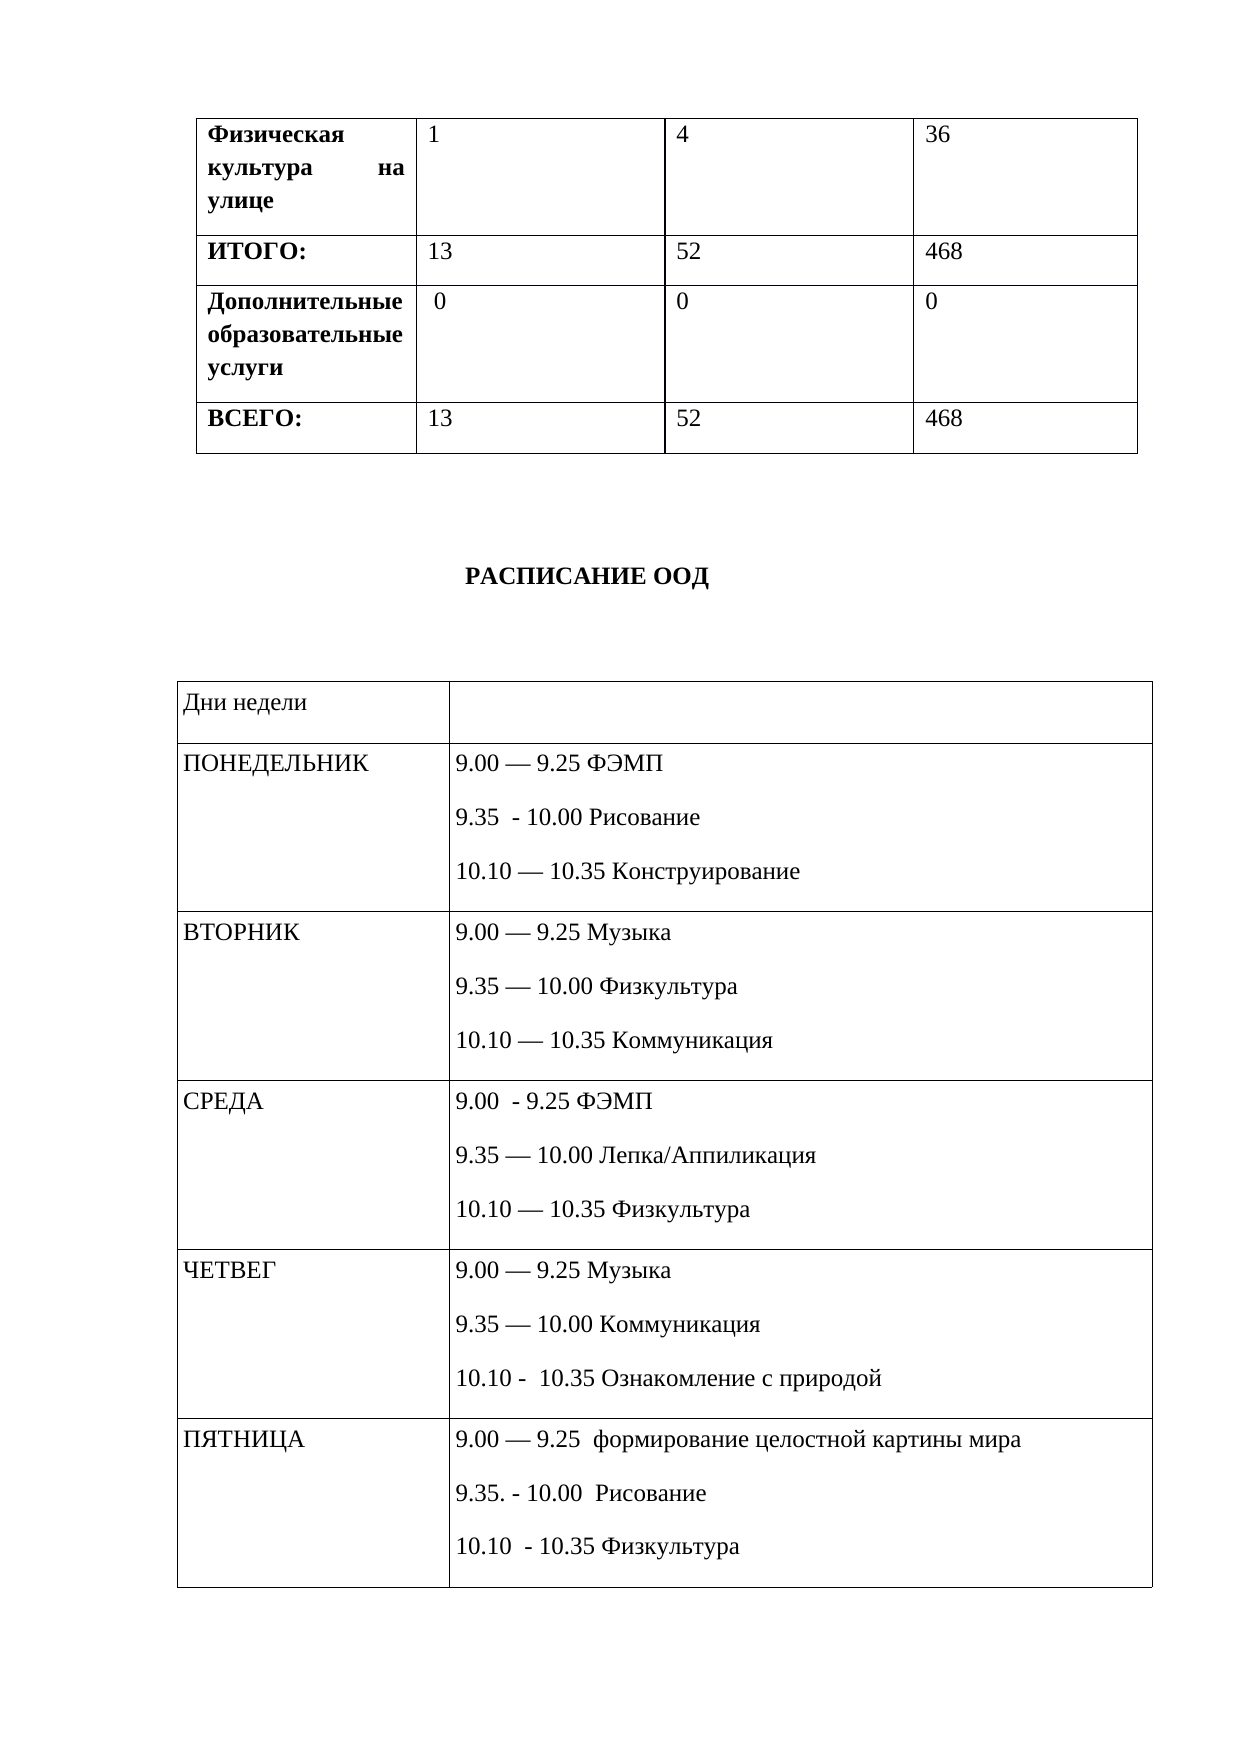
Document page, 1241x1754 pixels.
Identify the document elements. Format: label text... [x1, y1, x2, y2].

table_cell 13 [417, 236, 664, 285]
table_cell 9.00 — 9.25 формирование целостной картины мира 9.35. - 10.00 Рисование 10.10 - 10.35 Физкультура [450, 1419, 1152, 1587]
table_cell 468 [914, 403, 1137, 453]
table_cell 9.00 — 9.25 ФЭМП 9.35 - 10.00 Рисование 10.10 — 10.35 Конструирование [450, 744, 1152, 911]
text РАСПИСАНИЕ ООД [177, 561, 1152, 590]
table_cell 0 [914, 286, 1137, 402]
table_cell ИТОГО: [197, 236, 416, 285]
table_cell 0 [666, 286, 913, 402]
table_cell СРЕДА [178, 1081, 449, 1249]
table_cell 0 [417, 286, 664, 402]
table_cell 9.00 — 9.25 Музыка 9.35 — 10.00 Физкультура 10.10 — 10.35 Коммуникация [450, 912, 1152, 1080]
table_cell 9.00 — 9.25 Музыка 9.35 — 10.00 Коммуникация 10.10 - 10.35 Ознакомление с природой [450, 1250, 1152, 1418]
table_cell 36 [914, 119, 1137, 235]
table_cell ПОНЕДЕЛЬНИК [178, 744, 449, 911]
table_cell ВТОРНИК [178, 912, 449, 1080]
table_cell 4 [666, 119, 913, 235]
table_header Дни недели [178, 682, 449, 742]
table_cell ВСЕГО: [197, 403, 416, 453]
table_cell 9.00 - 9.25 ФЭМП 9.35 — 10.00 Лепка/Аппиликация 10.10 — 10.35 Физкультура [450, 1081, 1152, 1249]
table_cell ЧЕТВЕГ [178, 1250, 449, 1418]
table_cell Дополнительные образовательные услуги [197, 286, 416, 402]
table_cell 13 [417, 403, 664, 453]
table_cell Физическая культура на улице [197, 119, 416, 235]
table_cell ПЯТНИЦА [178, 1419, 449, 1587]
table_cell 1 [417, 119, 664, 235]
table_cell 468 [914, 236, 1137, 285]
table_cell 52 [666, 236, 913, 285]
table_cell 52 [666, 403, 913, 453]
table_header [450, 682, 1152, 742]
